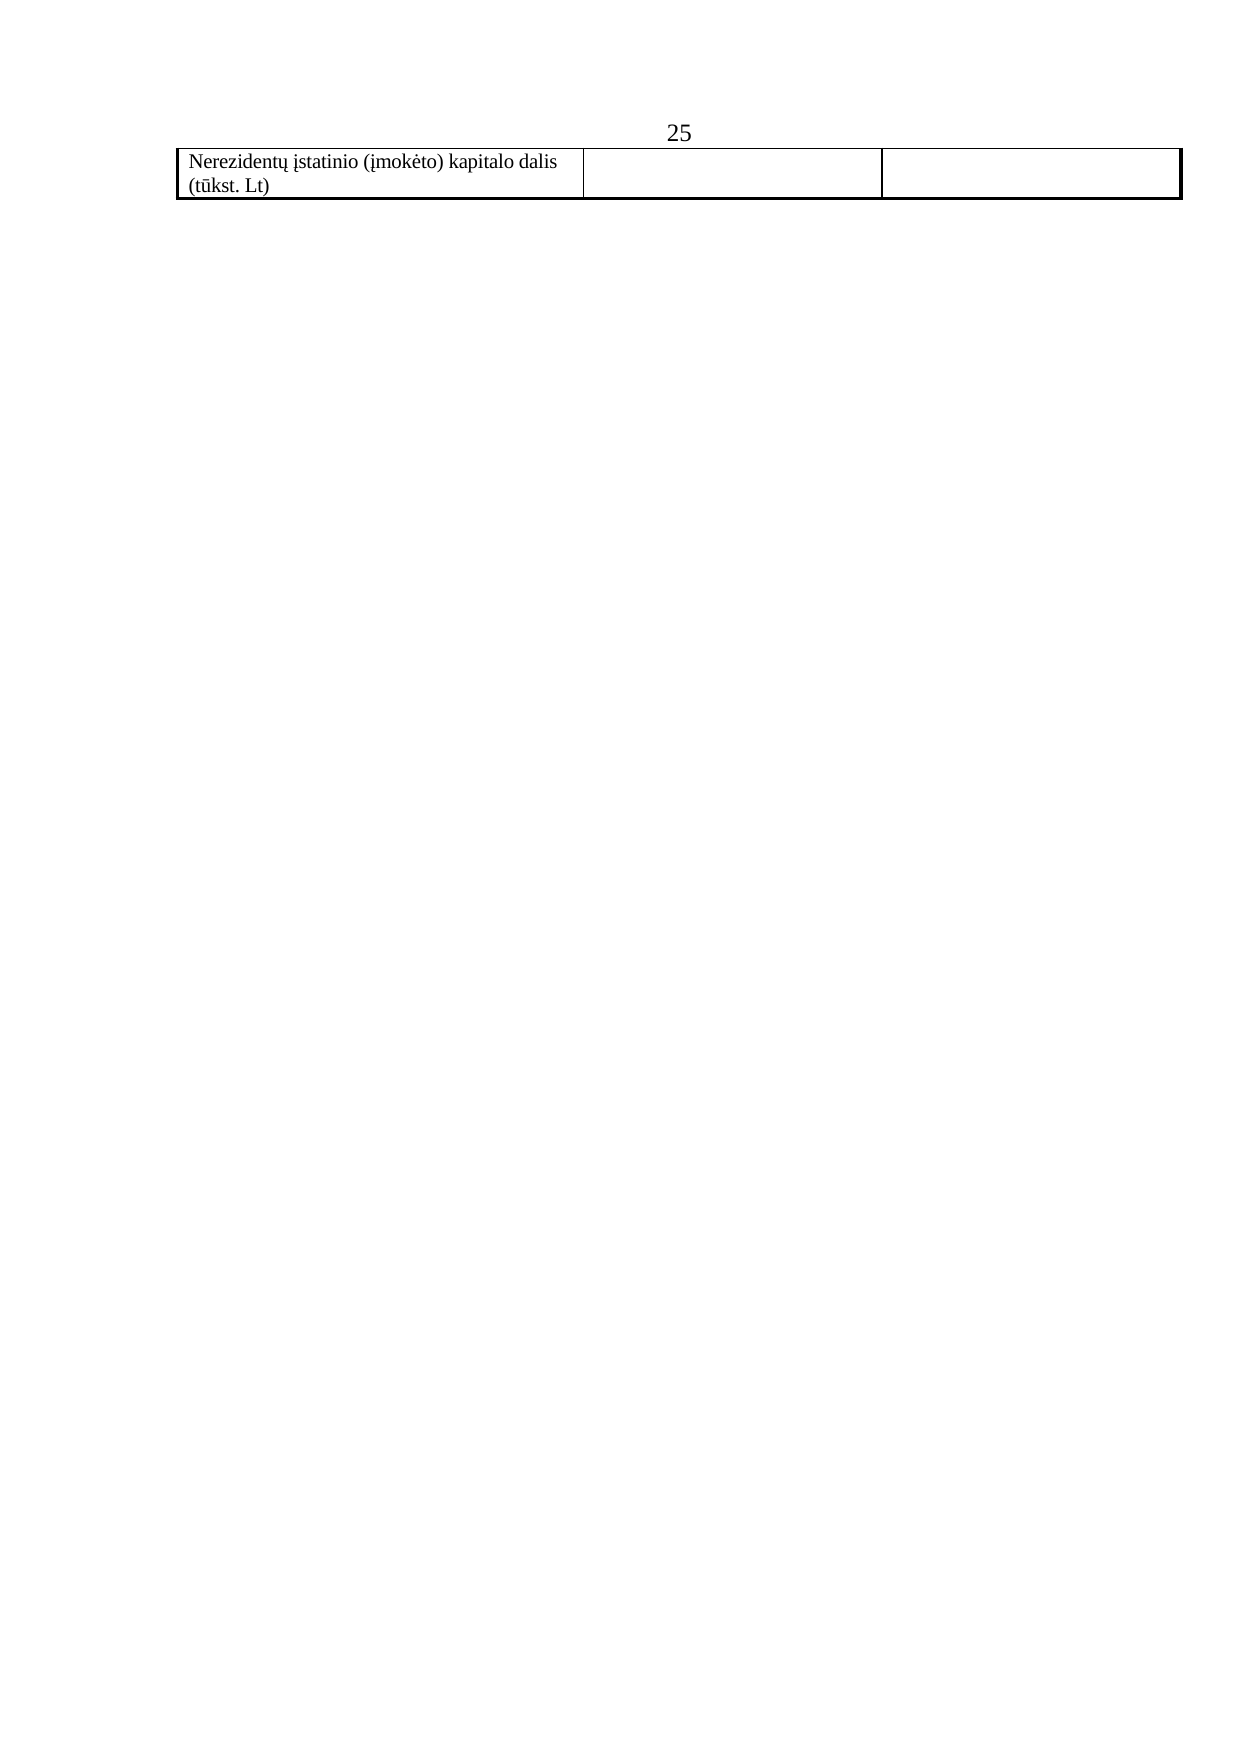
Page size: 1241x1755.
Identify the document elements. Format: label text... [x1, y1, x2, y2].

table_cell [883, 149, 1179, 197]
table_cell Nerezidentų įstatinio (įmokėto) kapitalo dalis (tūkst. Lt) [179, 149, 583, 197]
table_cell [584, 149, 881, 197]
